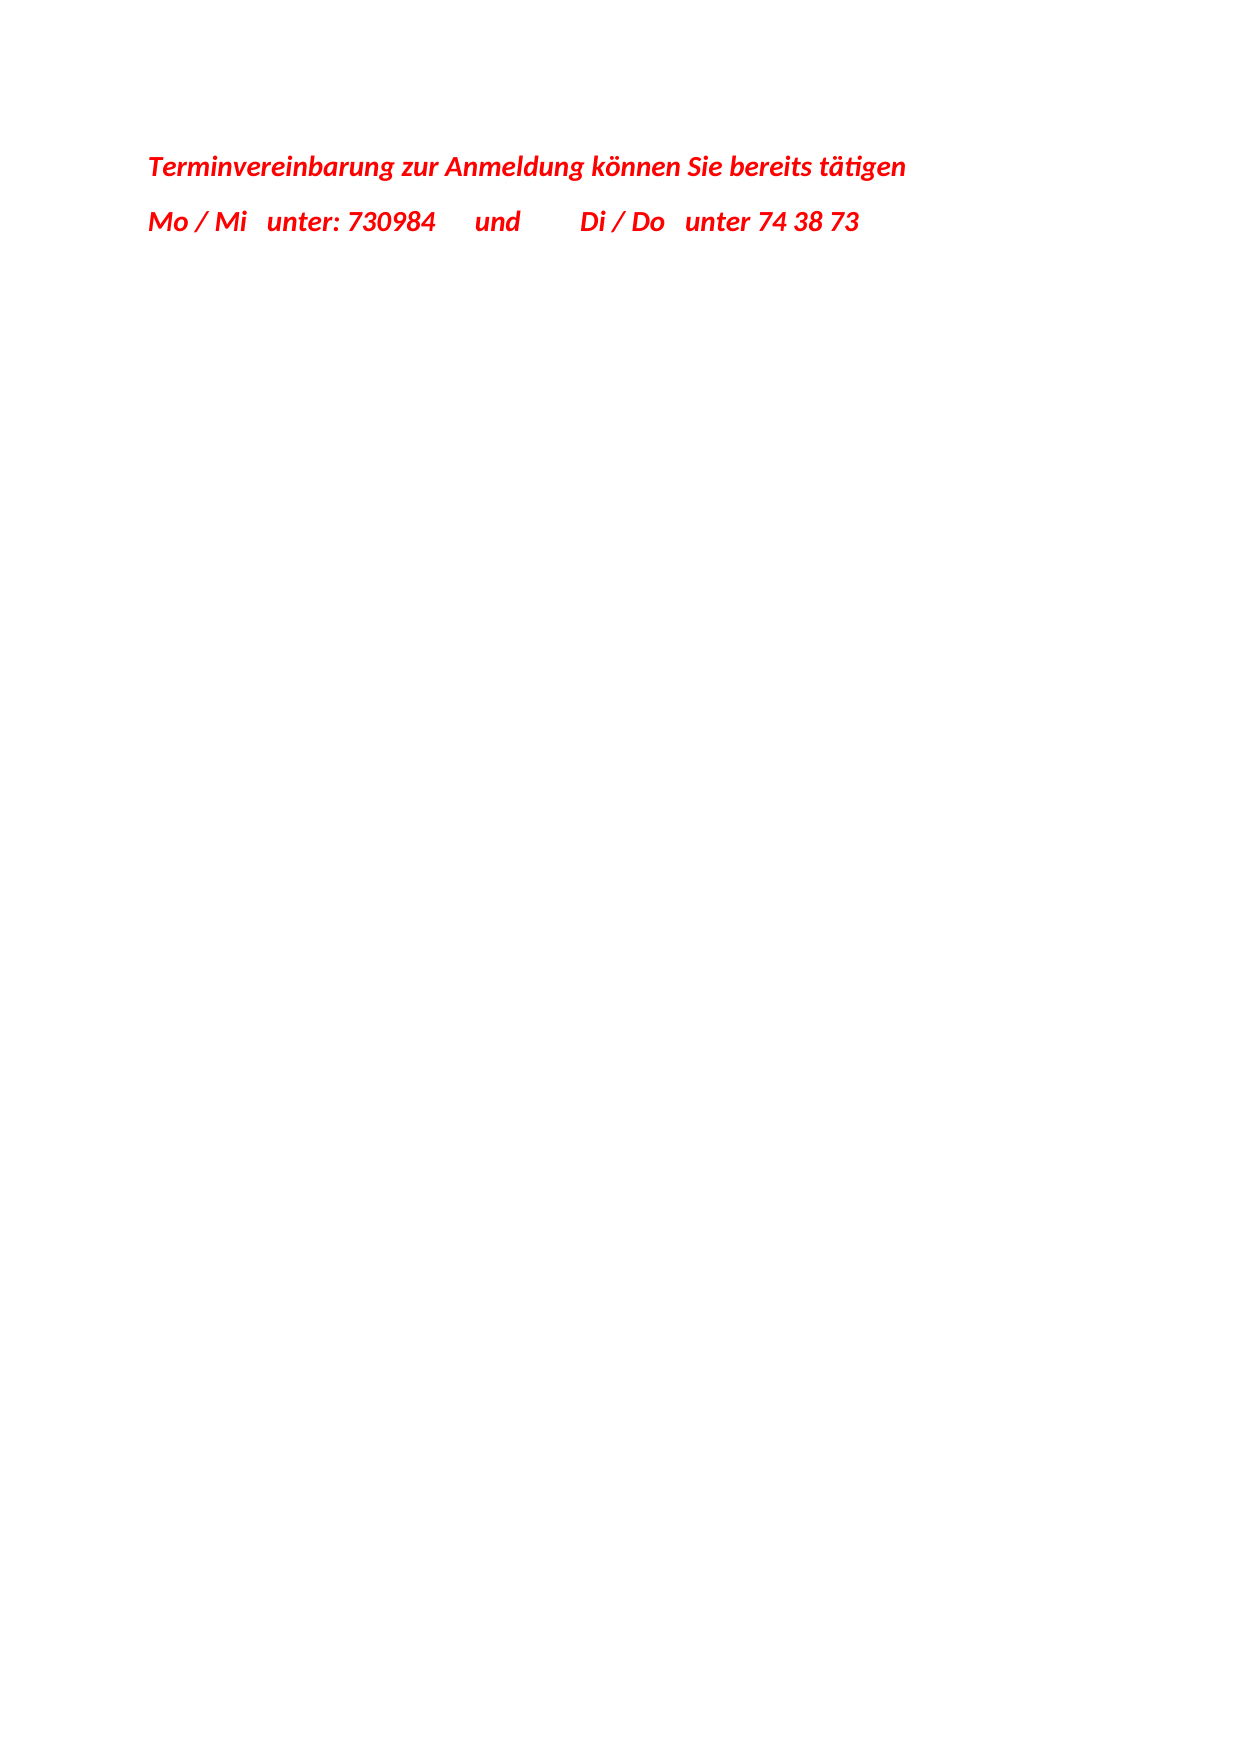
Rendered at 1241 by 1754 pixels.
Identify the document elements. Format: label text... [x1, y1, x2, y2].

text Terminvereinbarung zur Anmeldung können Sie bereits tätigen [148, 148, 1093, 183]
text Mo / Mi unter: 730984 und Di / Do unter 74 38 73 [148, 203, 1093, 238]
